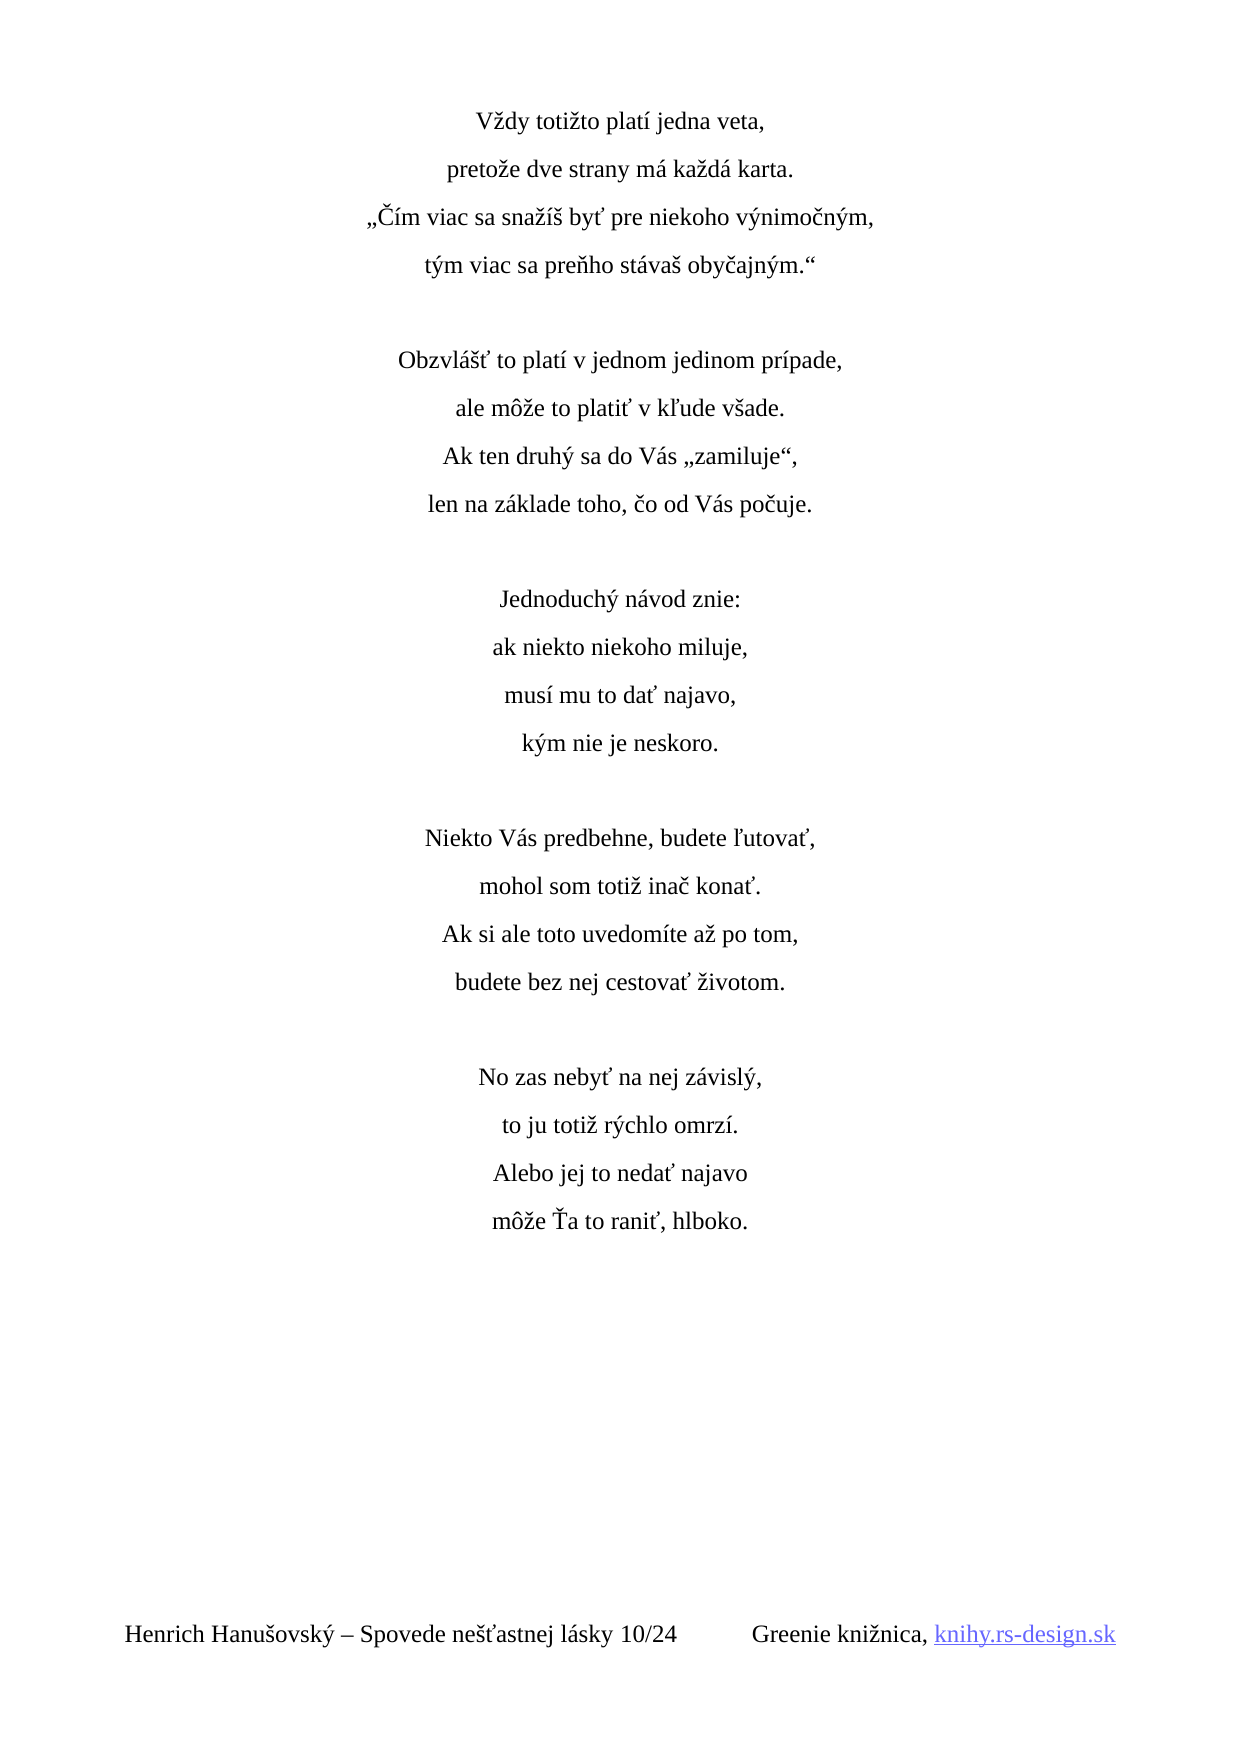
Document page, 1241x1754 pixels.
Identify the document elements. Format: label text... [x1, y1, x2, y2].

text Alebo jej to nedať najavo [106, 1158, 1134, 1187]
text budete bez nej cestovať životom. [106, 967, 1134, 996]
text Ak si ale toto uvedomíte až po tom, [106, 919, 1134, 948]
text Ak ten druhý sa do Vás „zamiluje“, [106, 441, 1134, 470]
text kým nie je neskoro. [106, 728, 1134, 757]
text Niekto Vás predbehne, budete ľutovať, [106, 823, 1134, 852]
text musí mu to dať najavo, [106, 680, 1134, 709]
text to ju totiž rýchlo omrzí. [106, 1110, 1134, 1139]
text „Čím viac sa snažíš byť pre niekoho výnimočným, [106, 202, 1134, 231]
text ak niekto niekoho miluje, [106, 632, 1134, 661]
text len na základe toho, čo od Vás počuje. [106, 489, 1134, 517]
text Vždy totižto platí jedna veta, [106, 106, 1134, 135]
text ale môže to platiť v kľude všade. [106, 393, 1134, 422]
text mohol som totiž inač konať. [106, 871, 1134, 900]
text tým viac sa preňho stávaš obyčajným.“ [106, 250, 1134, 278]
text No zas nebyť na nej závislý, [106, 1062, 1134, 1091]
text Obzvlášť to platí v jednom jedinom prípade, [106, 345, 1134, 374]
text pretože dve strany má každá karta. [106, 154, 1134, 183]
text Jednoduchý návod znie: [106, 584, 1134, 613]
text môže Ťa to raniť, hlboko. [106, 1206, 1134, 1235]
